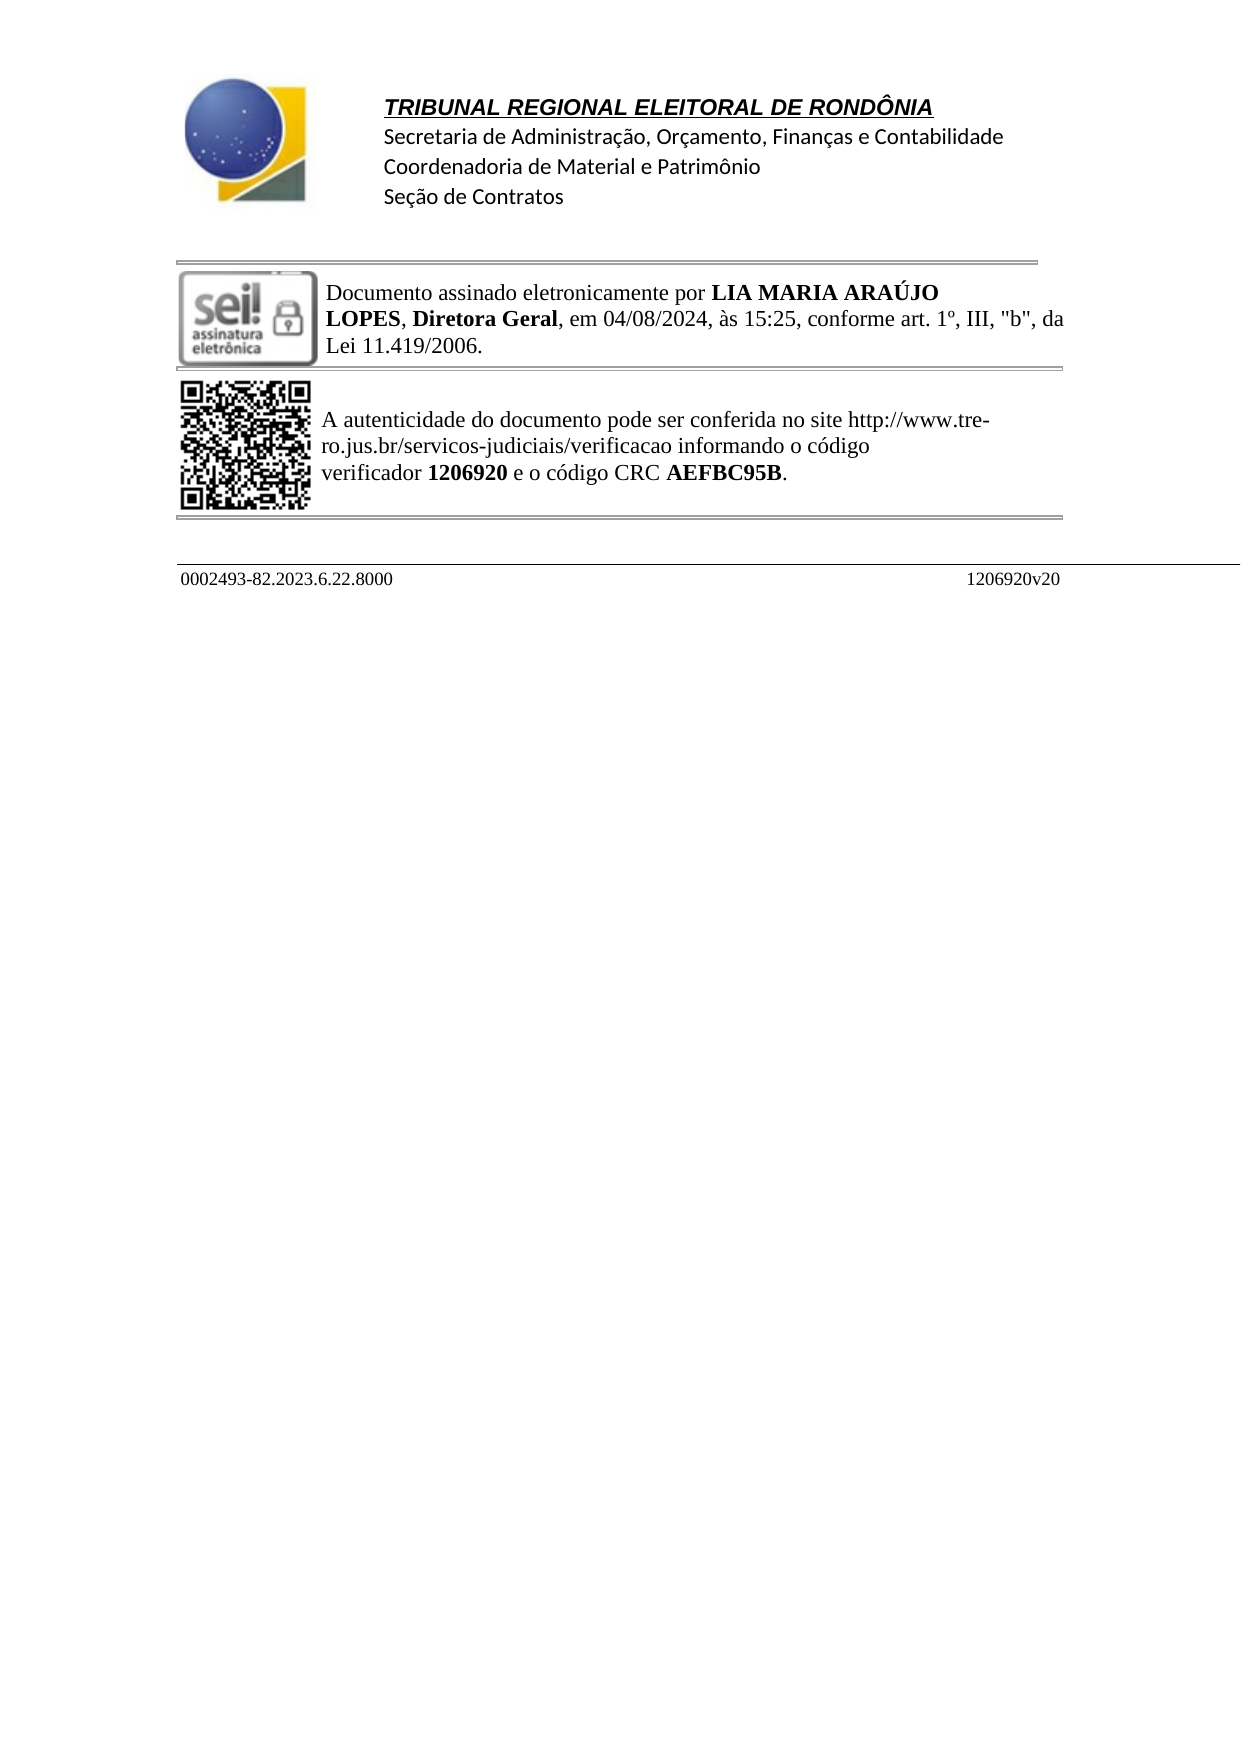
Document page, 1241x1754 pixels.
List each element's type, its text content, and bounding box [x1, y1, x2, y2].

table_header [177, 270, 324, 366]
table_header [177, 377, 319, 514]
table_header 0002493-82.2023.6.22.8000 [177, 565, 620, 592]
table_header Documento assinado eletronicamente por LIA MARIA ARAÚJO LOPES, Diretora Geral, em 04/08/2024, às 15:25, conforme art. 1º, III, "b", da Lei 11.419/2006. [324, 270, 1072, 367]
table_header 1206920v20 [620, 565, 1063, 592]
table_header A autenticidade do documento pode ser conferida no site http://www.tre-ro.jus.br/servicos-judiciais/verificacao informando o código verificador 1206920 e o código CRC AEFBC95B. [319, 377, 1072, 514]
